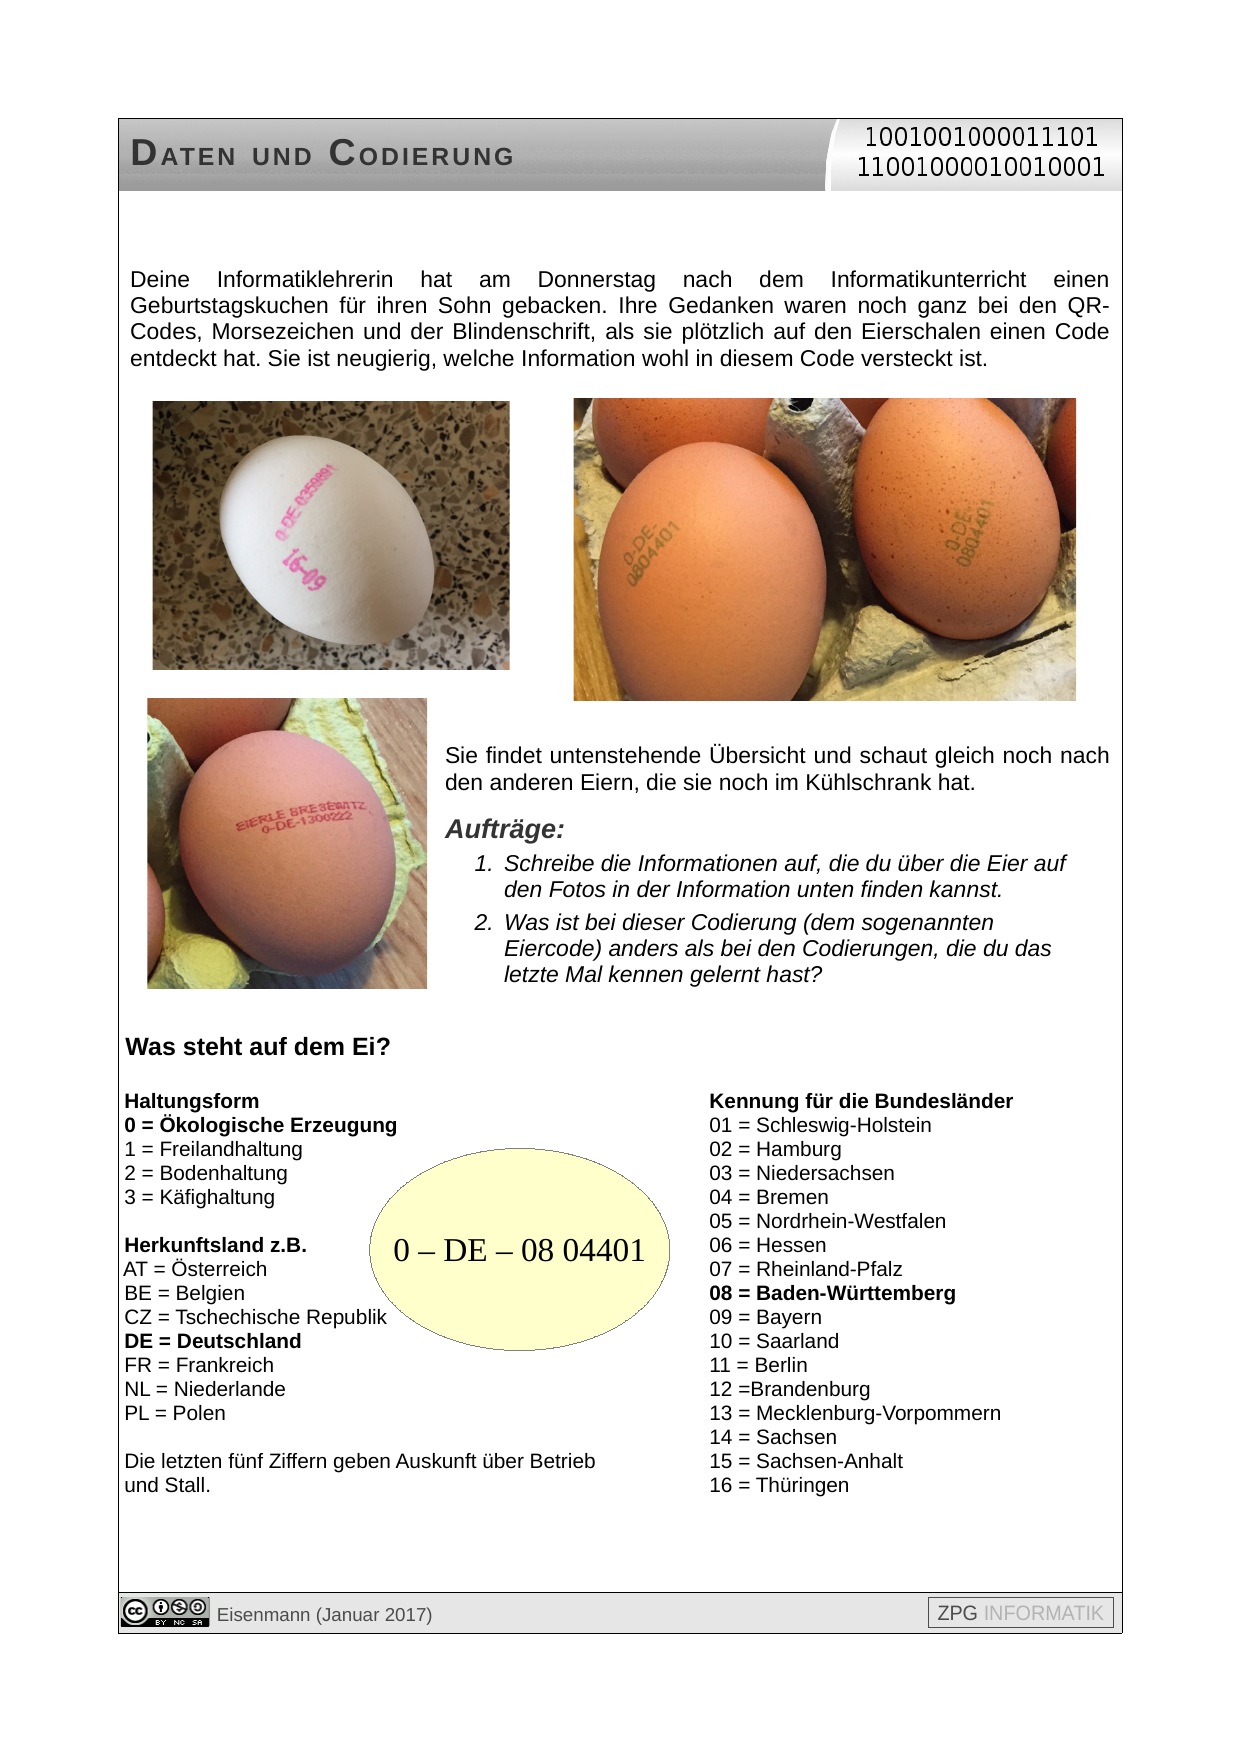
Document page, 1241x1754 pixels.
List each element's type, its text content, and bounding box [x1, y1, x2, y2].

text Herkunftsland z.B. [119, 1233, 371, 1257]
text 05 = Nordrhein-Westfalen [658, 1209, 1122, 1233]
text 14 = Sachsen [119, 1425, 1122, 1449]
text 06 = Hessen [669, 1233, 1122, 1257]
list Was ist bei dieser Codierung (dem sogenannten Eiercode) anders als bei den Codierungen, die du das letzte Mal kennen gelernt hast? [428, 909, 1092, 988]
text 3 = Käfighaltung [119, 1185, 403, 1209]
text 09 = Bayern [615, 1305, 1122, 1329]
picture [119, 119, 1122, 191]
text 04 = Bremen [637, 1185, 1122, 1209]
picture [147, 698, 428, 989]
text CZ = Tschechische Republik [119, 1305, 425, 1329]
text 1 = Freilandhaltung 02 = Hamburg [119, 1137, 1122, 1161]
text 03 = Niedersachsen [595, 1161, 1122, 1185]
list Schreibe die Informationen auf, die du über die Eier auf den Fotos in der Information unten finden kannst. [428, 850, 1092, 903]
text AT = Österreich [119, 1257, 376, 1281]
text 07 = Rheinland-Pfalz [663, 1257, 1122, 1281]
text Was steht auf dem Ei? [119, 1032, 1122, 1061]
text Deine Informatiklehrerin hat am Donnerstag nach dem Informatikunterricht einen Geburtstagskuchen für ihren Sohn gebacken. Ihre Gedanken waren noch ganz bei den QR-Codes, Morsezeichen und der Blindenschrift, als sie plötzlich auf den Eierschalen einen Code entdeckt hat. Sie ist neugierig, welche Information wohl in diesem Code versteckt ist. [130, 266, 1110, 371]
text FR = Frankreich 11 = Berlin [119, 1353, 1122, 1377]
text DE = Deutschland 10 = Saarland [119, 1329, 1122, 1353]
text 0 = Ökologische Erzeugung 01 = Schleswig-Holstein [119, 1113, 1122, 1137]
picture [573, 398, 1077, 701]
text 08 = Baden-Württemberg [647, 1281, 1122, 1305]
text BE = Belgien [119, 1281, 393, 1305]
picture [120, 1597, 210, 1627]
text 2 = Bodenhaltung [119, 1161, 444, 1185]
text und Stall. 16 = Thüringen [119, 1473, 1122, 1497]
picture [152, 401, 510, 670]
text Aufträge: [428, 813, 1092, 844]
text [119, 1209, 381, 1233]
text Sie findet untenstehende Übersicht und schaut gleich noch nach den anderen Eiern, die sie noch im Kühlschrank hat. [428, 742, 1110, 795]
text PL = Polen 13 = Mecklenburg-Vorpommern [119, 1401, 1122, 1425]
text Haltungsform Kennung für die Bundesländer [119, 1089, 1122, 1113]
text Die letzten fünf Ziffern geben Auskunft über Betrieb 15 = Sachsen-Anhalt [119, 1449, 1122, 1473]
text NL = Niederlande 12 =Brandenburg [119, 1377, 1122, 1401]
